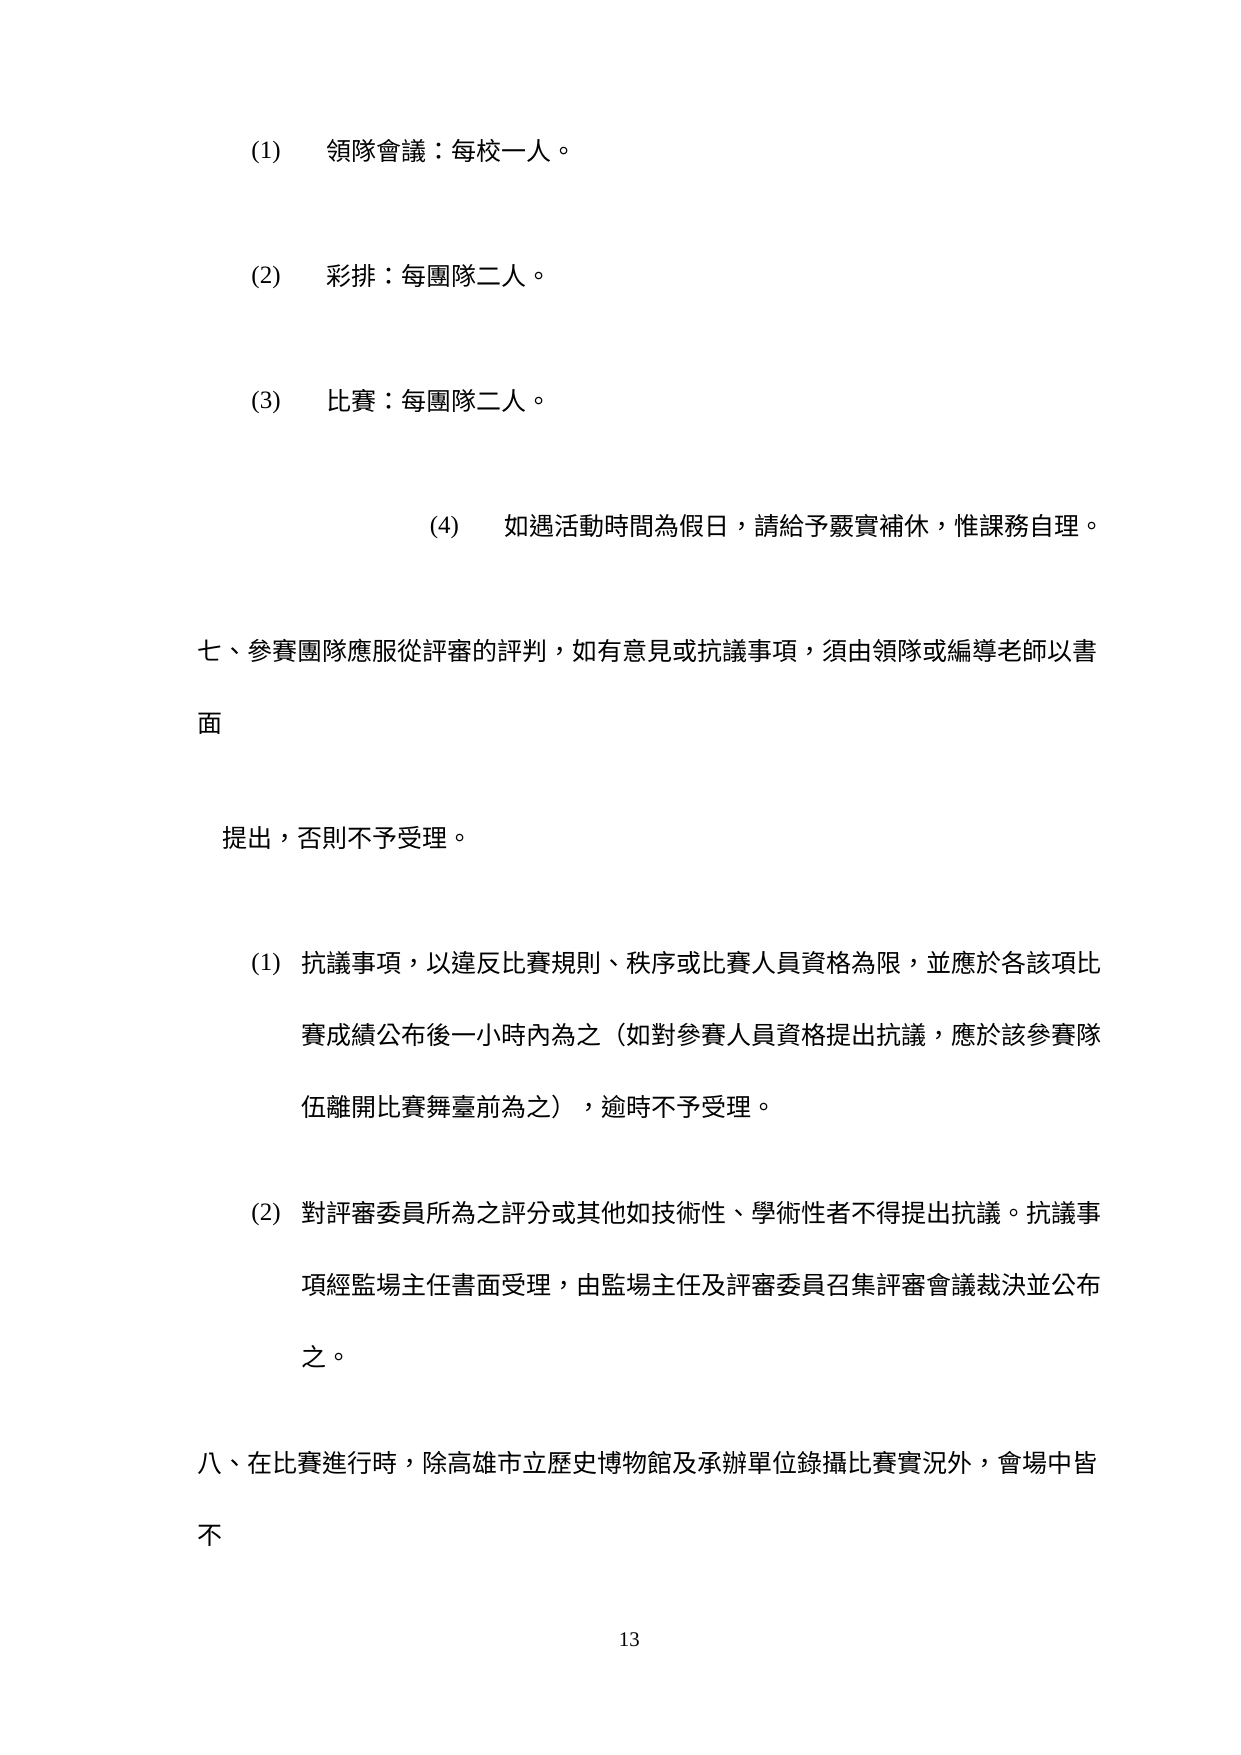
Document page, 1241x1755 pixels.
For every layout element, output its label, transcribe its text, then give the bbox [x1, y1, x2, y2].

list 比賽：每團隊二人。 [251, 358, 1110, 420]
list 領隊會議：每校一人。 [251, 108, 1110, 170]
text 提出，否則不予受理。 [198, 795, 1110, 858]
list 彩排：每團隊二人。 [251, 233, 1110, 295]
list 抗議事項，以違反比賽規則、秩序或比賽人員資格為限，並應於各該項比賽成績公布後一小時內為之（如對參賽人員資格提出抗議，應於該參賽隊伍離開比賽舞臺前為之），逾時不予受理。 [251, 920, 1110, 1126]
text 八、在比賽進行時，除高雄市立歷史博物館及承辦單位錄攝比賽實況外，會場中皆不 [198, 1420, 1110, 1554]
text 七、參賽團隊應服從評審的評判，如有意見或抗議事項，須由領隊或編導老師以書面 [198, 608, 1110, 742]
list 對評審委員所為之評分或其他如技術性、學術性者不得提出抗議。抗議事項經監場主任書面受理，由監場主任及評審委員召集評審會議裁決並公布之。 [251, 1170, 1110, 1376]
list 如遇活動時間為假日，請給予覈實補休，惟課務自理。 [429, 483, 1110, 545]
